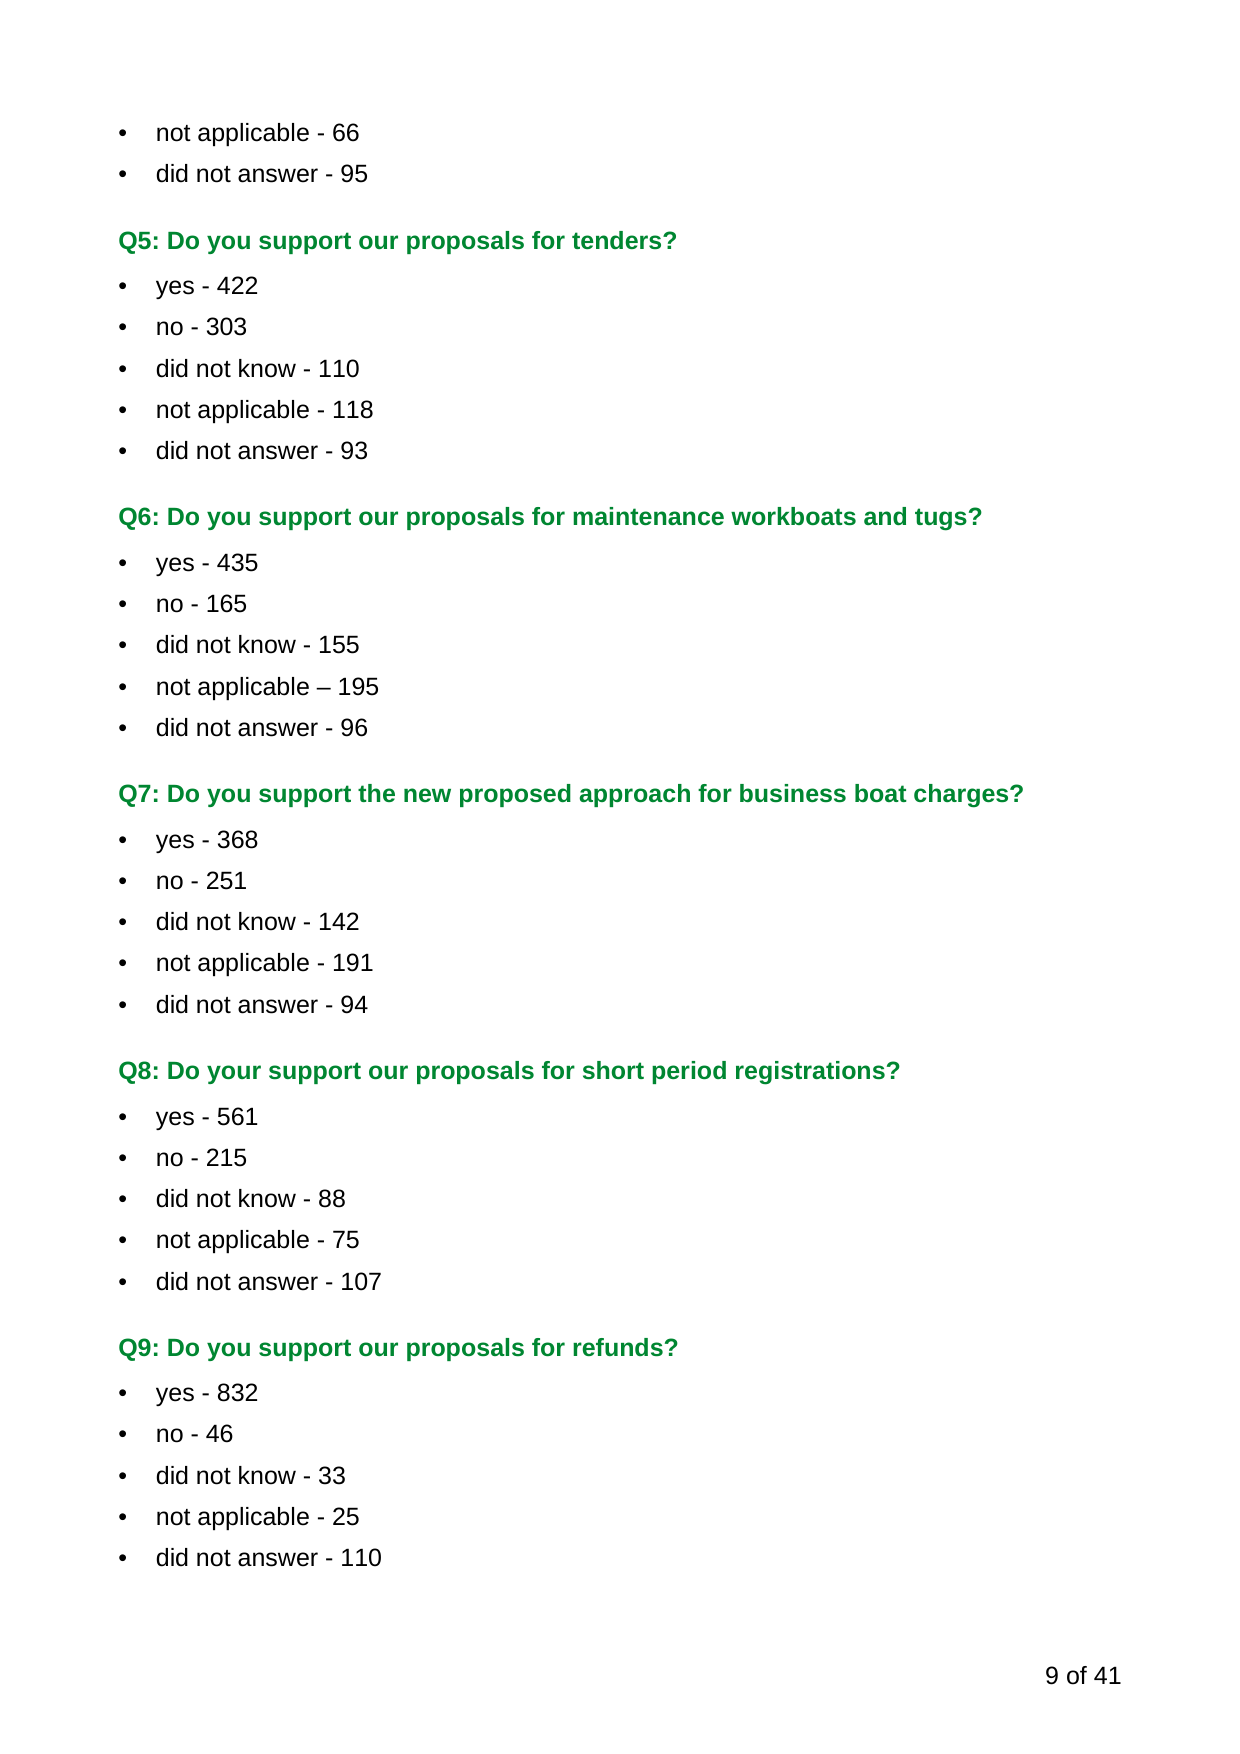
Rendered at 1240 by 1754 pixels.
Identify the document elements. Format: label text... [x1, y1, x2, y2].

list did not know - 142 [118, 907, 1121, 936]
list not applicable - 118 [118, 395, 1121, 424]
list did not answer - 96 [118, 713, 1121, 742]
list not applicable – 195 [118, 672, 1121, 700]
list no - 165 [118, 589, 1121, 618]
list not applicable - 75 [118, 1225, 1121, 1254]
list no - 46 [118, 1419, 1121, 1448]
list did not answer - 93 [118, 436, 1121, 465]
list not applicable - 191 [118, 948, 1121, 977]
list not applicable - 25 [118, 1502, 1121, 1531]
list did not know - 88 [118, 1184, 1121, 1213]
list yes - 368 [118, 825, 1121, 853]
text Q5: Do you support our proposals for tenders? [118, 226, 1121, 254]
text Q6: Do you support our proposals for maintenance workboats and tugs? [118, 502, 1121, 531]
list not applicable - 66 [118, 118, 1121, 147]
list did not know - 110 [118, 354, 1121, 382]
list no - 303 [118, 312, 1121, 341]
text Q9: Do you support our proposals for refunds? [118, 1333, 1121, 1361]
text Q8: Do your support our proposals for short period registrations? [118, 1056, 1121, 1085]
list yes - 422 [118, 271, 1121, 300]
list yes - 435 [118, 548, 1121, 577]
list did not answer - 110 [118, 1543, 1121, 1572]
text Q7: Do you support the new proposed approach for business boat charges? [118, 779, 1121, 808]
list did not know - 155 [118, 630, 1121, 659]
list no - 251 [118, 866, 1121, 895]
list did not know - 33 [118, 1461, 1121, 1489]
list no - 215 [118, 1143, 1121, 1171]
list yes - 561 [118, 1101, 1121, 1130]
list did not answer - 94 [118, 990, 1121, 1018]
list yes - 832 [118, 1378, 1121, 1407]
list did not answer - 107 [118, 1266, 1121, 1295]
list did not answer - 95 [118, 159, 1121, 188]
